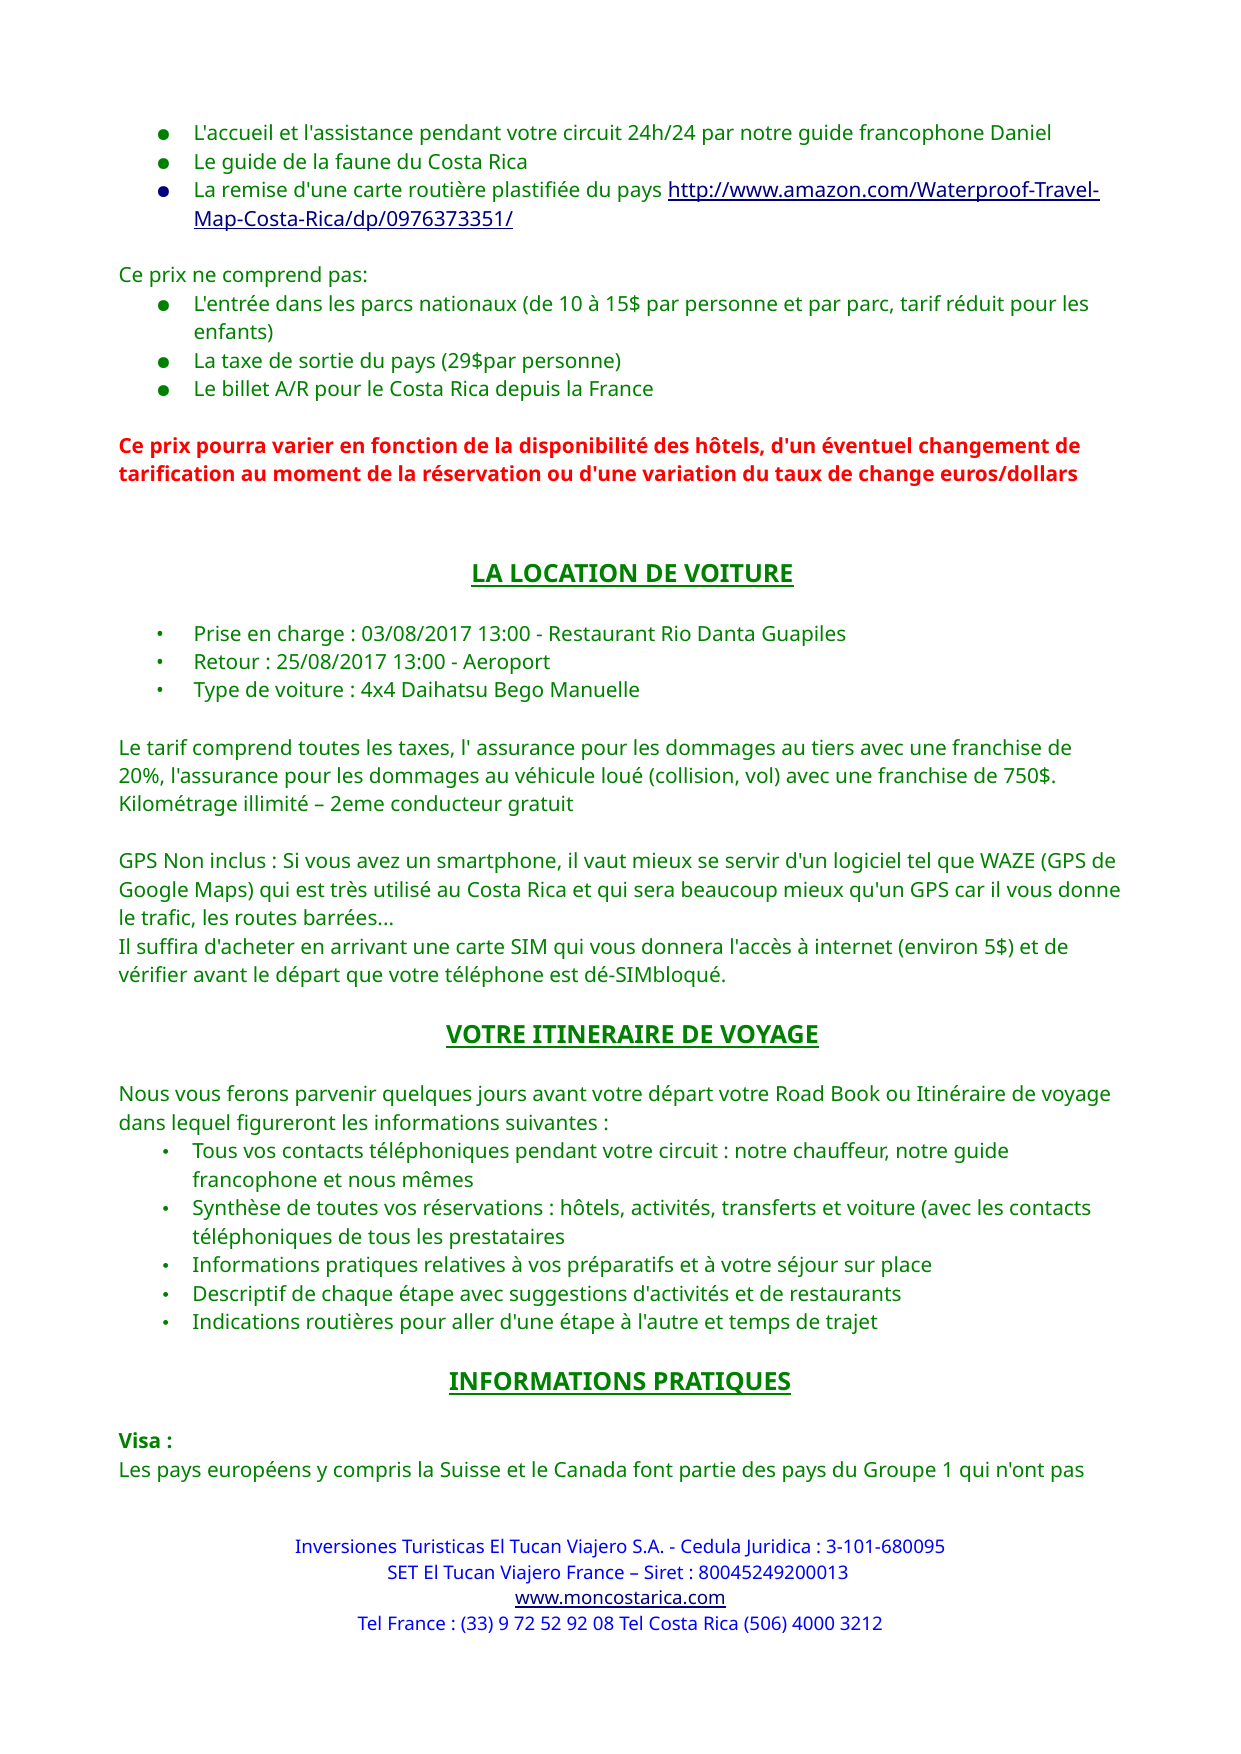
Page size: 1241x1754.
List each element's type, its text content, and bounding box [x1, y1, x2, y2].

text Ce prix ne comprend pas: [118, 261, 1122, 289]
text Le tarif comprend toutes les taxes, l' assurance pour les dommages au tiers avec une franchise de 20%, l'assurance pour les dommages au véhicule loué (collision, vol) avec une franchise de 750$. [118, 733, 1122, 789]
list Synthèse de toutes vos réservations : hôtels, activités, transferts et voiture (avec les contacts téléphoniques de tous les prestataires [162, 1193, 1122, 1250]
text Kilométrage illimité – 2eme conducteur gratuit [118, 789, 1122, 818]
text Nous vous ferons parvenir quelques jours avant votre départ votre Road Book ou Itinéraire de voyage dans lequel figureront les informations suivantes : [118, 1079, 1146, 1136]
list Descriptif de chaque étape avec suggestions d'activités et de restaurants [162, 1279, 1122, 1307]
list Informations pratiques relatives à vos préparatifs et à votre séjour sur place [162, 1250, 1122, 1279]
list Indications routières pour aller d'une étape à l'autre et temps de trajet [162, 1307, 1122, 1336]
text GPS Non inclus : Si vous avez un smartphone, il vaut mieux se servir d'un logiciel tel que WAZE (GPS de Google Maps) qui est très utilisé au Costa Rica et qui sera beaucoup mieux qu'un GPS car il vous donne le trafic, les routes barrées... Il suffira d'acheter en arrivant une carte SIM qui vous donnera l'accès à internet (environ 5$) et de vérifier avant le départ que votre téléphone est dé-SIMbloqué. [118, 846, 1122, 989]
list Prise en charge : 03/08/2017 13:00 - Restaurant Rio Danta Guapiles [156, 619, 1122, 647]
text VOTRE ITINERAIRE DE VOYAGE [118, 1017, 1146, 1051]
list Retour : 25/08/2017 13:00 - Aeroport [156, 647, 1122, 676]
text Visa : [118, 1426, 1122, 1455]
text Ce prix pourra varier en fonction de la disponibilité des hôtels, d'un éventuel changement de tarification au moment de la réservation ou d'une variation du taux de change euros/dollars [118, 431, 1122, 488]
list L'accueil et l'assistance pendant votre circuit 24h/24 par notre guide francophone Daniel [156, 118, 1122, 147]
list Le guide de la faune du Costa Rica [156, 147, 1122, 175]
list La taxe de sortie du pays (29$par personne) [156, 346, 1122, 374]
text LA LOCATION DE VOITURE [118, 556, 1146, 590]
list La remise d'une carte routière plastifiée du pays http://www.amazon.com/Waterproof-Travel-Map-Costa-Rica/dp/0976373351/ [156, 175, 1122, 232]
list Le billet A/R pour le Costa Rica depuis la France [156, 374, 1122, 403]
text Les pays européens y compris la Suisse et le Canada font partie des pays du Groupe 1 qui n'ont pas [118, 1455, 1122, 1483]
list L'entrée dans les parcs nationaux (de 10 à 15$ par personne et par parc, tarif réduit pour les enfants) [156, 289, 1122, 346]
list Tous vos contacts téléphoniques pendant votre circuit : notre chauffeur, notre guide francophone et nous mêmes [162, 1136, 1122, 1193]
text INFORMATIONS PRATIQUES [118, 1364, 1122, 1398]
list Type de voiture : 4x4 Daihatsu Bego Manuelle [156, 676, 1122, 704]
